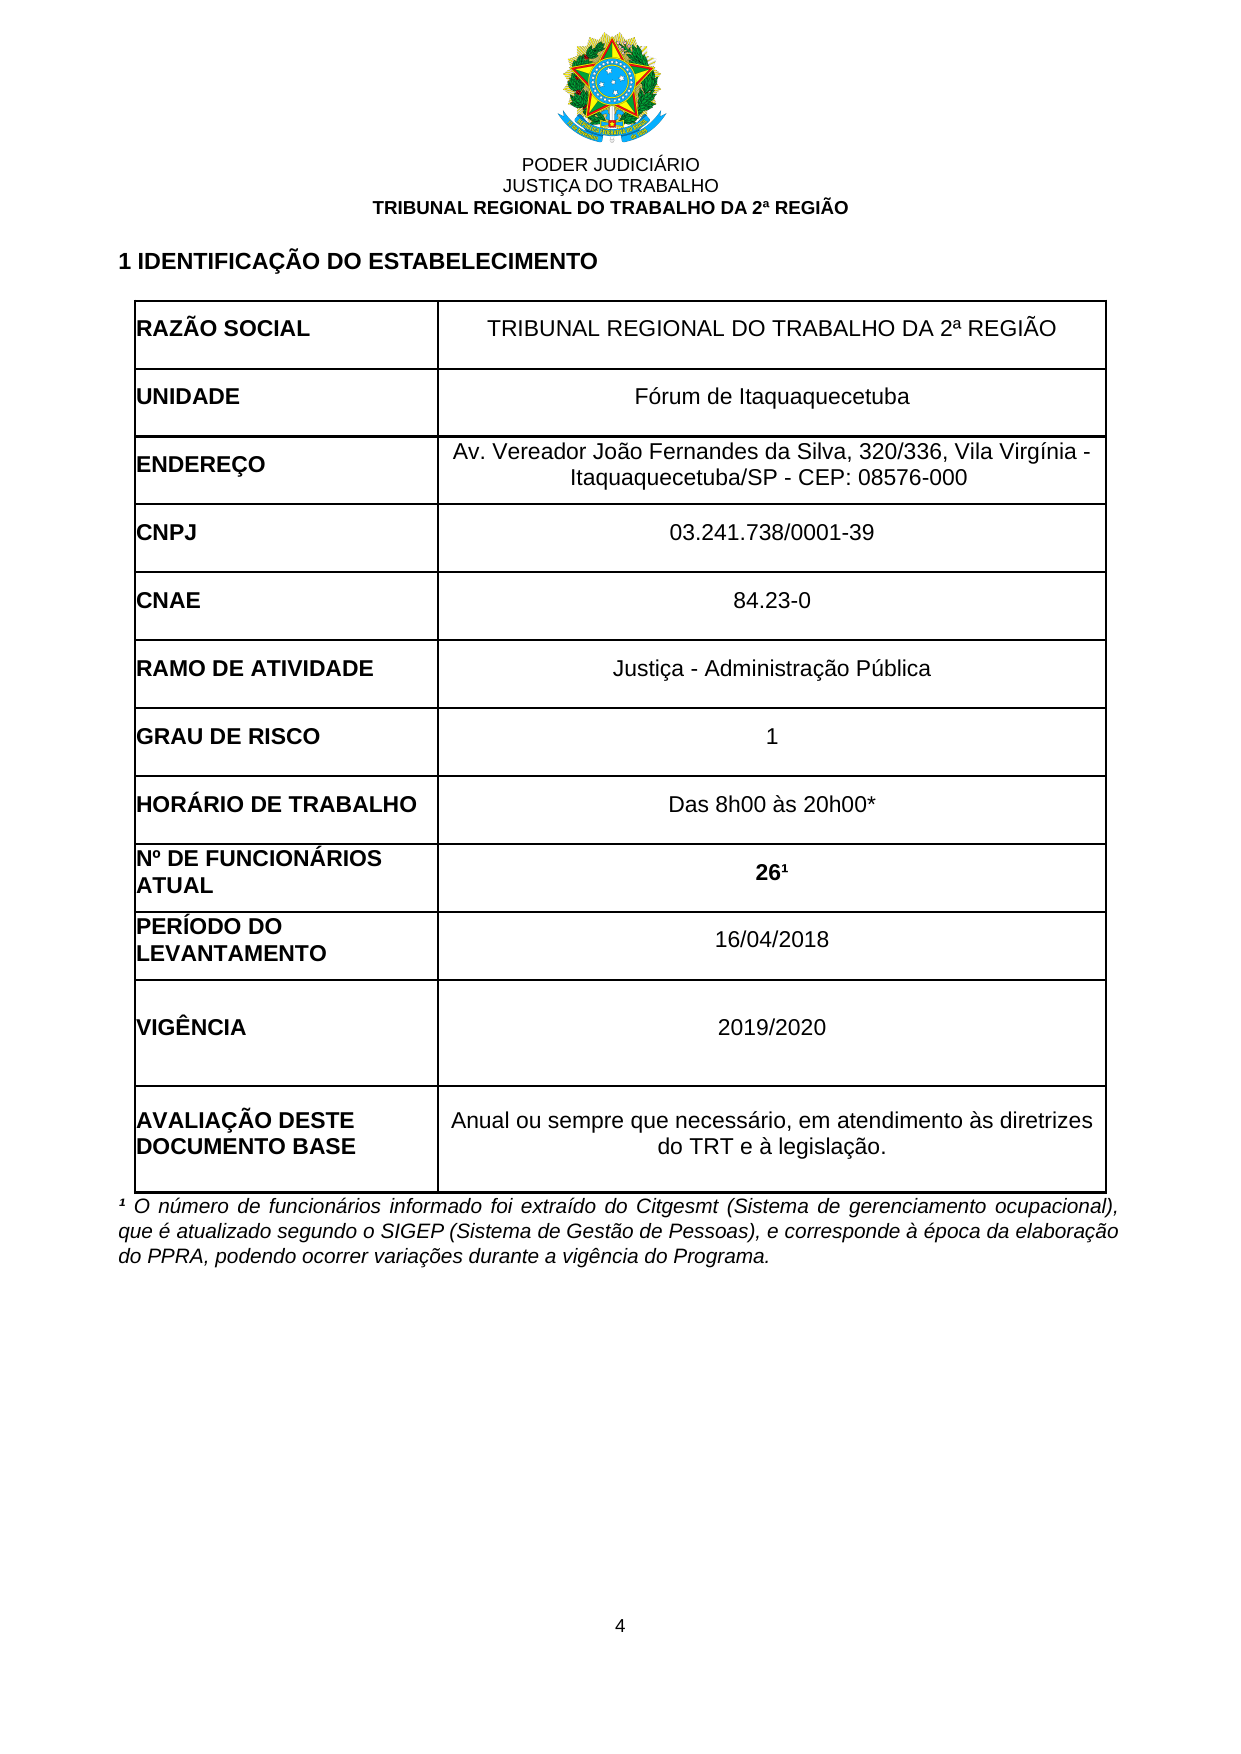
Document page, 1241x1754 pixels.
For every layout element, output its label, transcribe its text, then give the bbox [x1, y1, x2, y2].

table_cell 2019/2020 [439, 981, 1105, 1085]
table_cell 16/04/2018 [439, 913, 1105, 979]
subtitle 1 IDENTIFICAÇÃO DO ESTABELECIMENTO [118, 248, 1122, 274]
table_cell Anual ou sempre que necessário, em atendimento às diretrizes do TRT e à legislação. [439, 1087, 1105, 1191]
table_cell PERÍODO DO LEVANTAMENTO [136, 913, 437, 979]
table_cell 84.23-0 [439, 573, 1105, 639]
table_header RAZÃO SOCIAL [136, 302, 437, 367]
table_cell Av. Vereador João Fernandes da Silva, 320/336, Vila Virgínia - Itaquaquecetuba/SP - CEP: 08576-000 [439, 438, 1105, 503]
table_cell 03.241.738/0001-39 [439, 505, 1105, 571]
table_cell Justiça - Administração Pública [439, 641, 1105, 707]
table_cell HORÁRIO DE TRABALHO [136, 777, 437, 843]
table_cell CNAE [136, 573, 437, 639]
table_cell Fórum de Itaquaquecetuba [439, 370, 1105, 435]
table_cell ENDEREÇO [136, 438, 437, 503]
table_cell Das 8h00 às 20h00* [439, 777, 1105, 843]
table_cell CNPJ [136, 505, 437, 571]
table_cell UNIDADE [136, 370, 437, 435]
table_cell VIGÊNCIA [136, 981, 437, 1085]
text ¹ O número de funcionários informado foi extraído do Citgesmt (Sistema de gerenciamento ocupacional), que é atualizado segundo o SIGEP (Sistema de Gestão de Pessoas), e corresponde à época da elaboração do PPRA, podendo ocorrer variações durante a vigência do Programa. [118, 1193, 1122, 1268]
table_cell RAMO DE ATIVIDADE [136, 641, 437, 707]
table_cell AVALIAÇÃO DESTE DOCUMENTO BASE [136, 1087, 437, 1191]
table_cell GRAU DE RISCO [136, 709, 437, 775]
table_cell 1 [439, 709, 1105, 775]
table_cell 26¹ [439, 845, 1105, 911]
table_cell Nº DE FUNCIONÁRIOS ATUAL [136, 845, 437, 911]
table_header TRIBUNAL REGIONAL DO TRABALHO DA 2ª REGIÃO [439, 302, 1105, 367]
